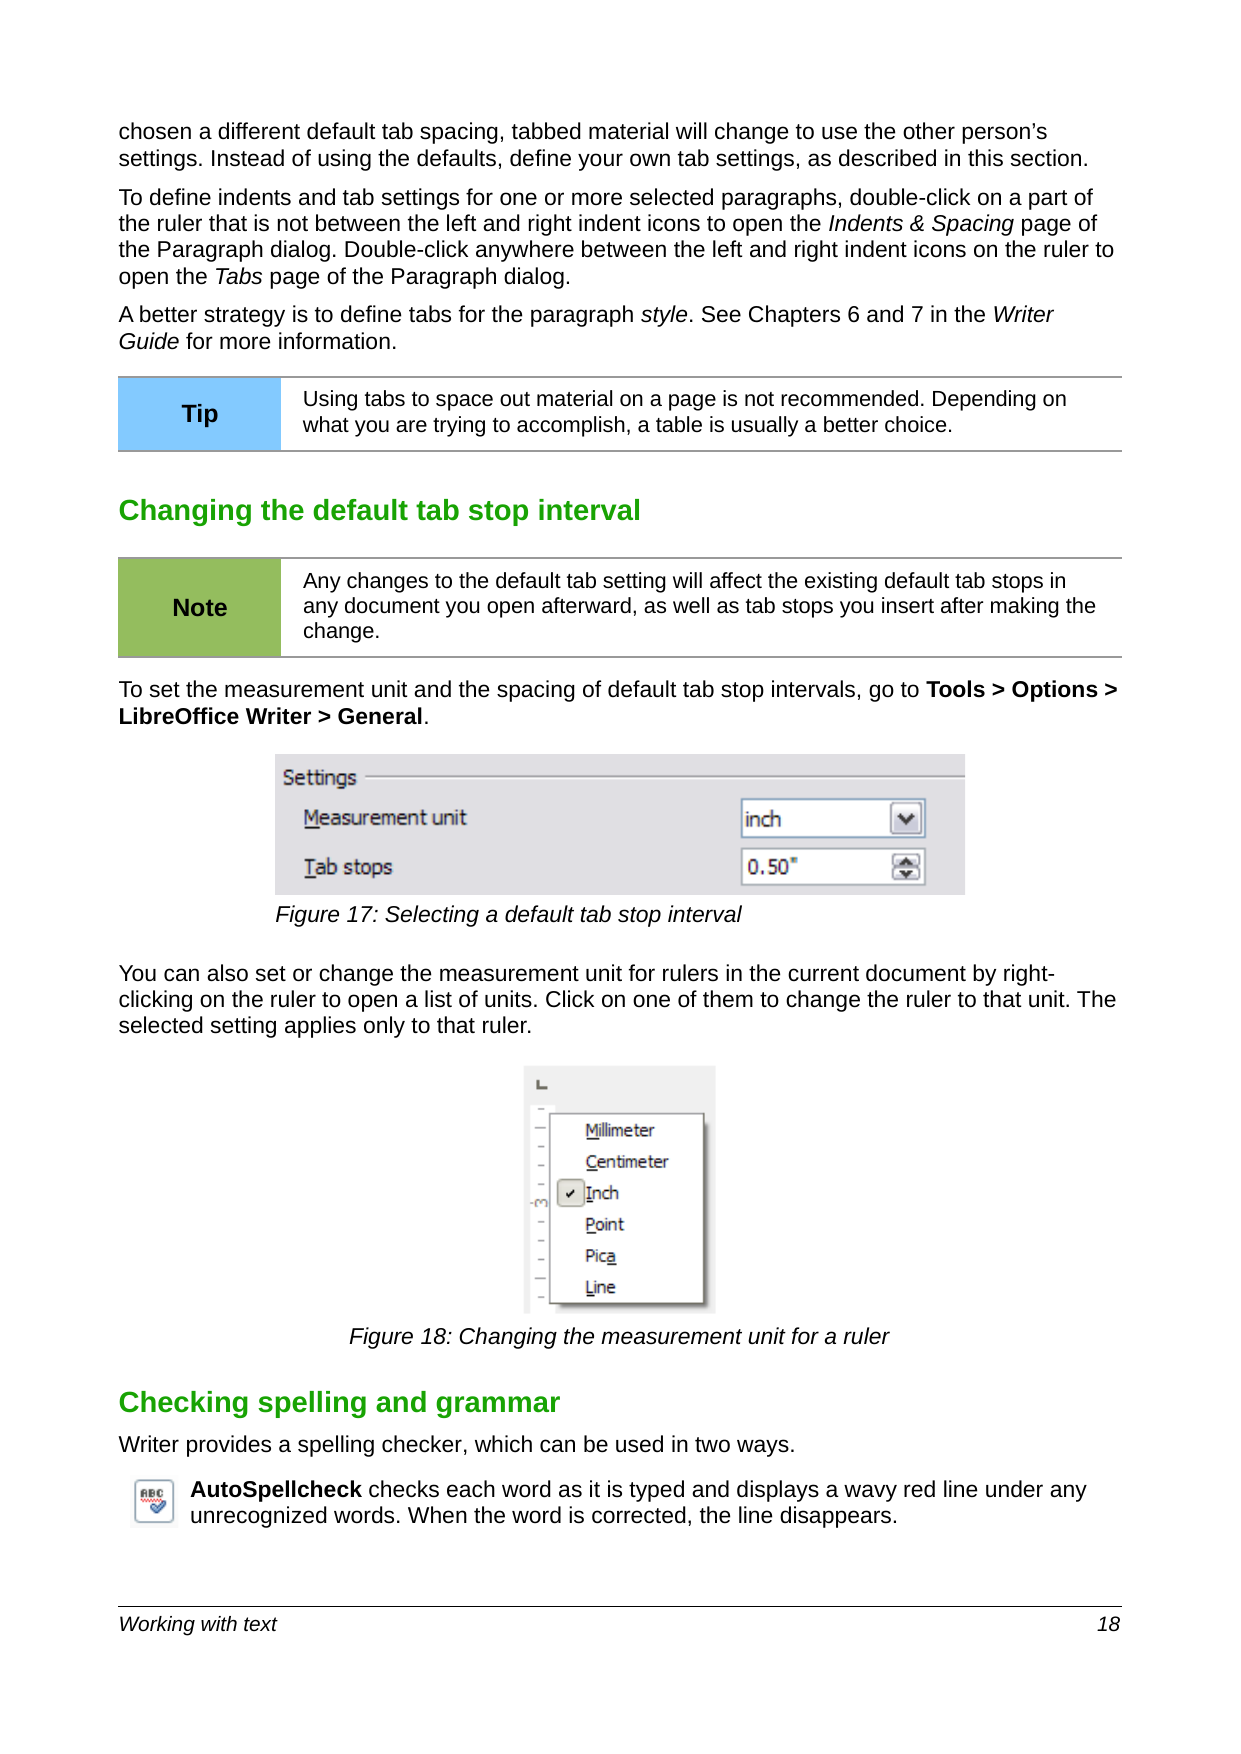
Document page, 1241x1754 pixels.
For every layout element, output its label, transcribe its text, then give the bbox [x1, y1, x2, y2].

text Figure 17: Selecting a default tab stop interval [275, 901, 965, 927]
subtitle Changing the default tab stop interval [118, 493, 1122, 527]
text Figure 18: Changing the measurement unit for a ruler [336, 1323, 904, 1350]
picture [521, 1063, 719, 1317]
table_header Note [118, 559, 281, 656]
picture [130, 1475, 179, 1528]
text Writer provides a spelling checker, which can be used in two ways. [118, 1431, 1122, 1457]
text To define indents and tab settings for one or more selected paragraphs, double-click on a part of the ruler that is not between the left and right indent icons to open the Indents & Spacing page of the Paragraph dialog. Double-click anywhere between the left and right indent icons on the ruler to open the Tabs page of the Paragraph dialog. [118, 183, 1122, 289]
table_header [118, 1476, 190, 1541]
table_header Tip [118, 378, 281, 450]
picture [275, 754, 966, 895]
table_header Using tabs to space out material on a page is not recommended. Depending on what you are trying to accomplish, a table is usually a better choice. [281, 378, 1122, 450]
table_header Any changes to the default tab setting will affect the existing default tab stops in any document you open afterward, as well as tab stops you insert after making the change. [281, 559, 1122, 656]
text chosen a different default tab spacing, tabbed material will change to use the other person’s settings. Instead of using the defaults, define your own tab settings, as described in this section. [118, 118, 1122, 171]
table_header AutoSpellcheck checks each word as it is typed and displays a wavy red line under any unrecognized words. When the word is corrected, the line disappears. [190, 1476, 1122, 1541]
text To set the measurement unit and the spacing of default tab stop intervals, go to Tools > Options > LibreOffice Writer > General. [118, 676, 1122, 729]
subtitle Checking spelling and grammar [118, 1385, 1122, 1419]
text You can also set or change the measurement unit for rulers in the current document by right-clicking on the ruler to open a list of units. Click on one of them to change the ruler to that unit. The selected setting applies only to that ruler. [118, 960, 1122, 1039]
text A better strategy is to define tabs for the paragraph style. See Chapters 6 and 7 in the Writer Guide for more information. [118, 301, 1122, 354]
